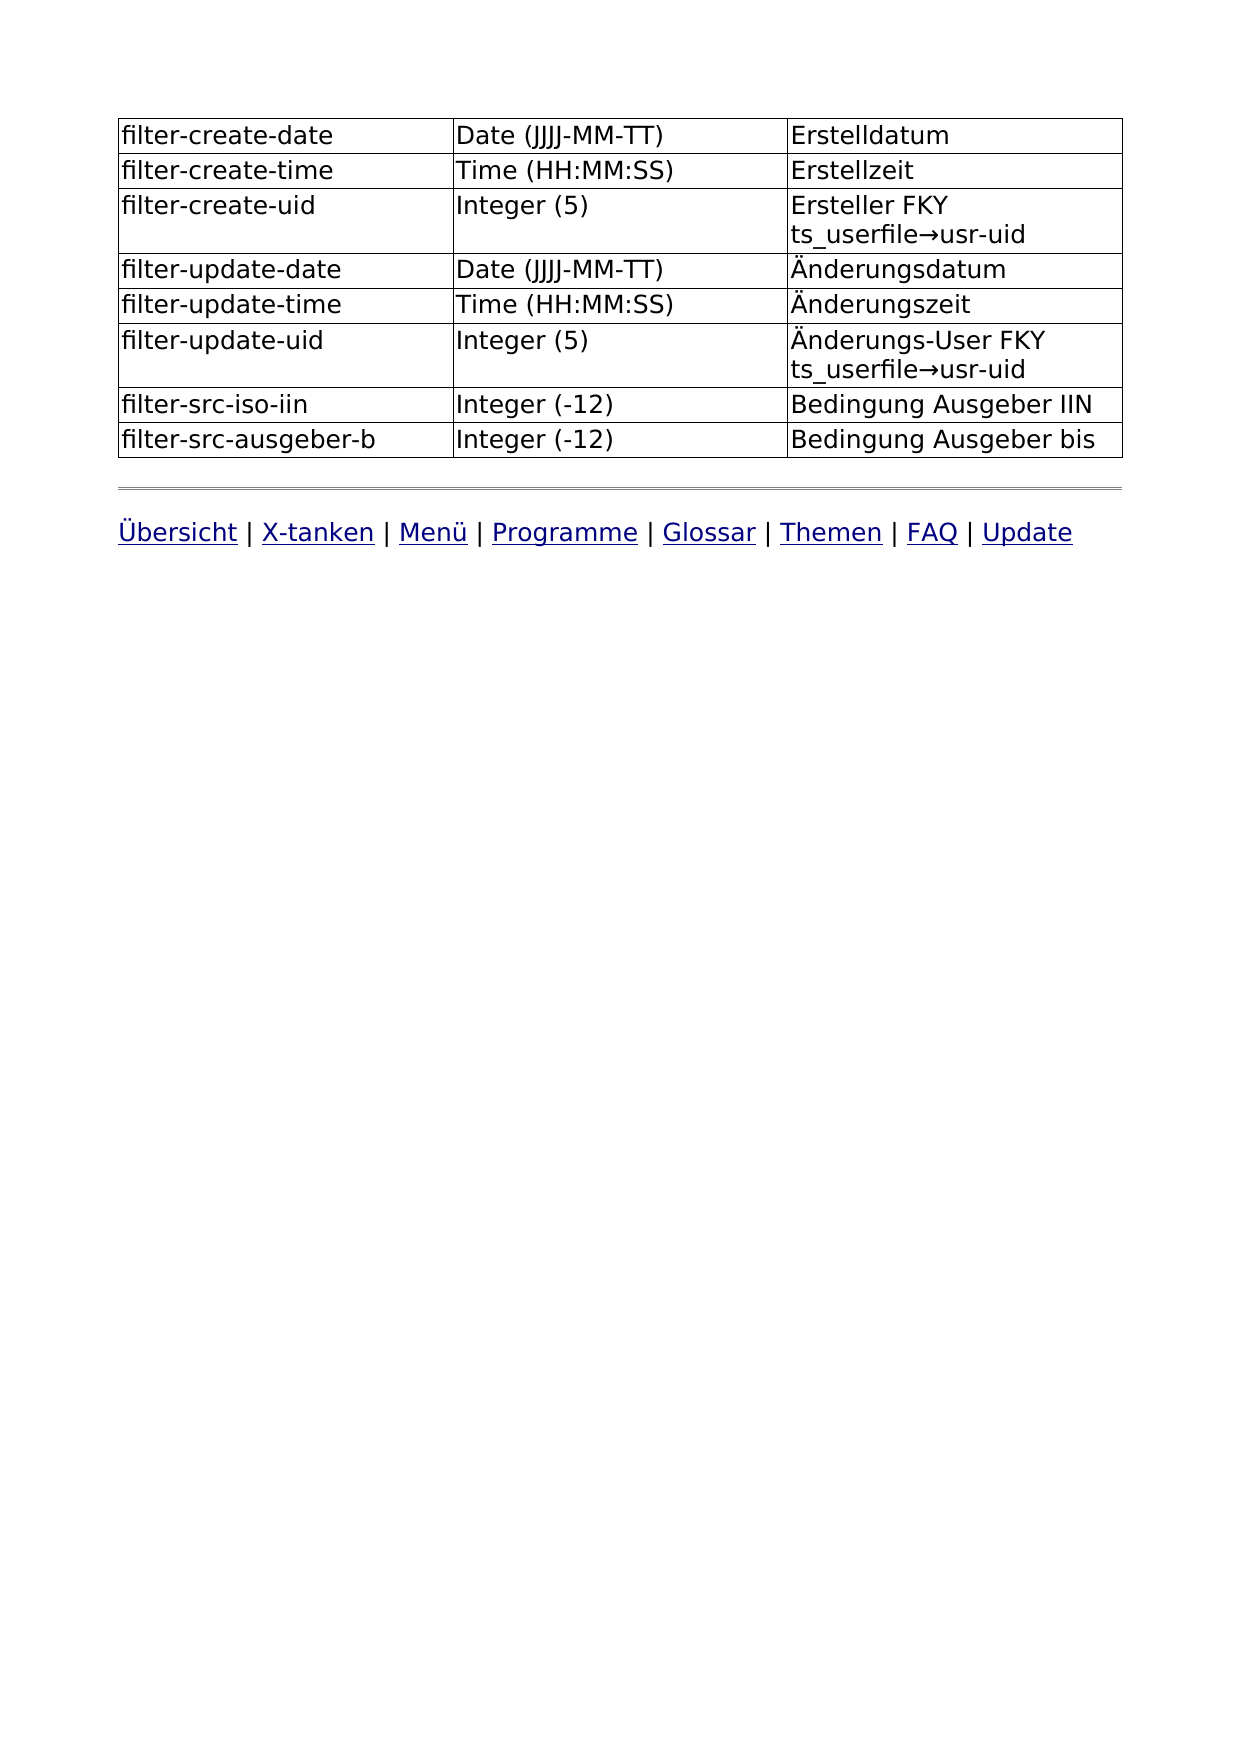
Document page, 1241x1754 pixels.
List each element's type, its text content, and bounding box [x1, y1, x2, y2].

table_cell filter-src-iso-iin [119, 388, 453, 422]
table_cell Date (JJJJ-MM-TT) [454, 119, 787, 153]
table_cell Time (HH:MM:SS) [454, 154, 787, 188]
table_cell Time (HH:MM:SS) [454, 289, 787, 323]
table_cell Date (JJJJ-MM-TT) [454, 254, 787, 288]
table_cell filter-update-uid [119, 324, 453, 387]
table_cell filter-create-time [119, 154, 453, 188]
table_cell Bedingung Ausgeber bis [788, 423, 1122, 457]
table_cell Änderungsdatum [788, 254, 1122, 288]
table_cell filter-create-uid [119, 189, 453, 253]
table_cell filter-update-date [119, 254, 453, 288]
table_cell Integer (5) [454, 324, 787, 387]
table_cell Ersteller FKY ts_userfile→usr-uid [788, 189, 1122, 253]
table_cell Integer (5) [454, 189, 787, 253]
table_cell filter-update-time [119, 289, 453, 323]
table_cell Änderungs-User FKY ts_userfile→usr-uid [788, 324, 1122, 387]
table_cell Erstellzeit [788, 154, 1122, 188]
table_cell Erstelldatum [788, 119, 1122, 153]
table_cell filter-src-ausgeber-b [119, 423, 453, 457]
table_cell Integer (-12) [454, 423, 787, 457]
table_cell Änderungszeit [788, 289, 1122, 323]
text Übersicht | X-tanken | Menü | Programme | Glossar | Themen | FAQ | Update [118, 518, 1122, 548]
table_cell filter-create-date [119, 119, 453, 153]
table_cell Bedingung Ausgeber IIN [788, 388, 1122, 422]
table_cell Integer (-12) [454, 388, 787, 422]
